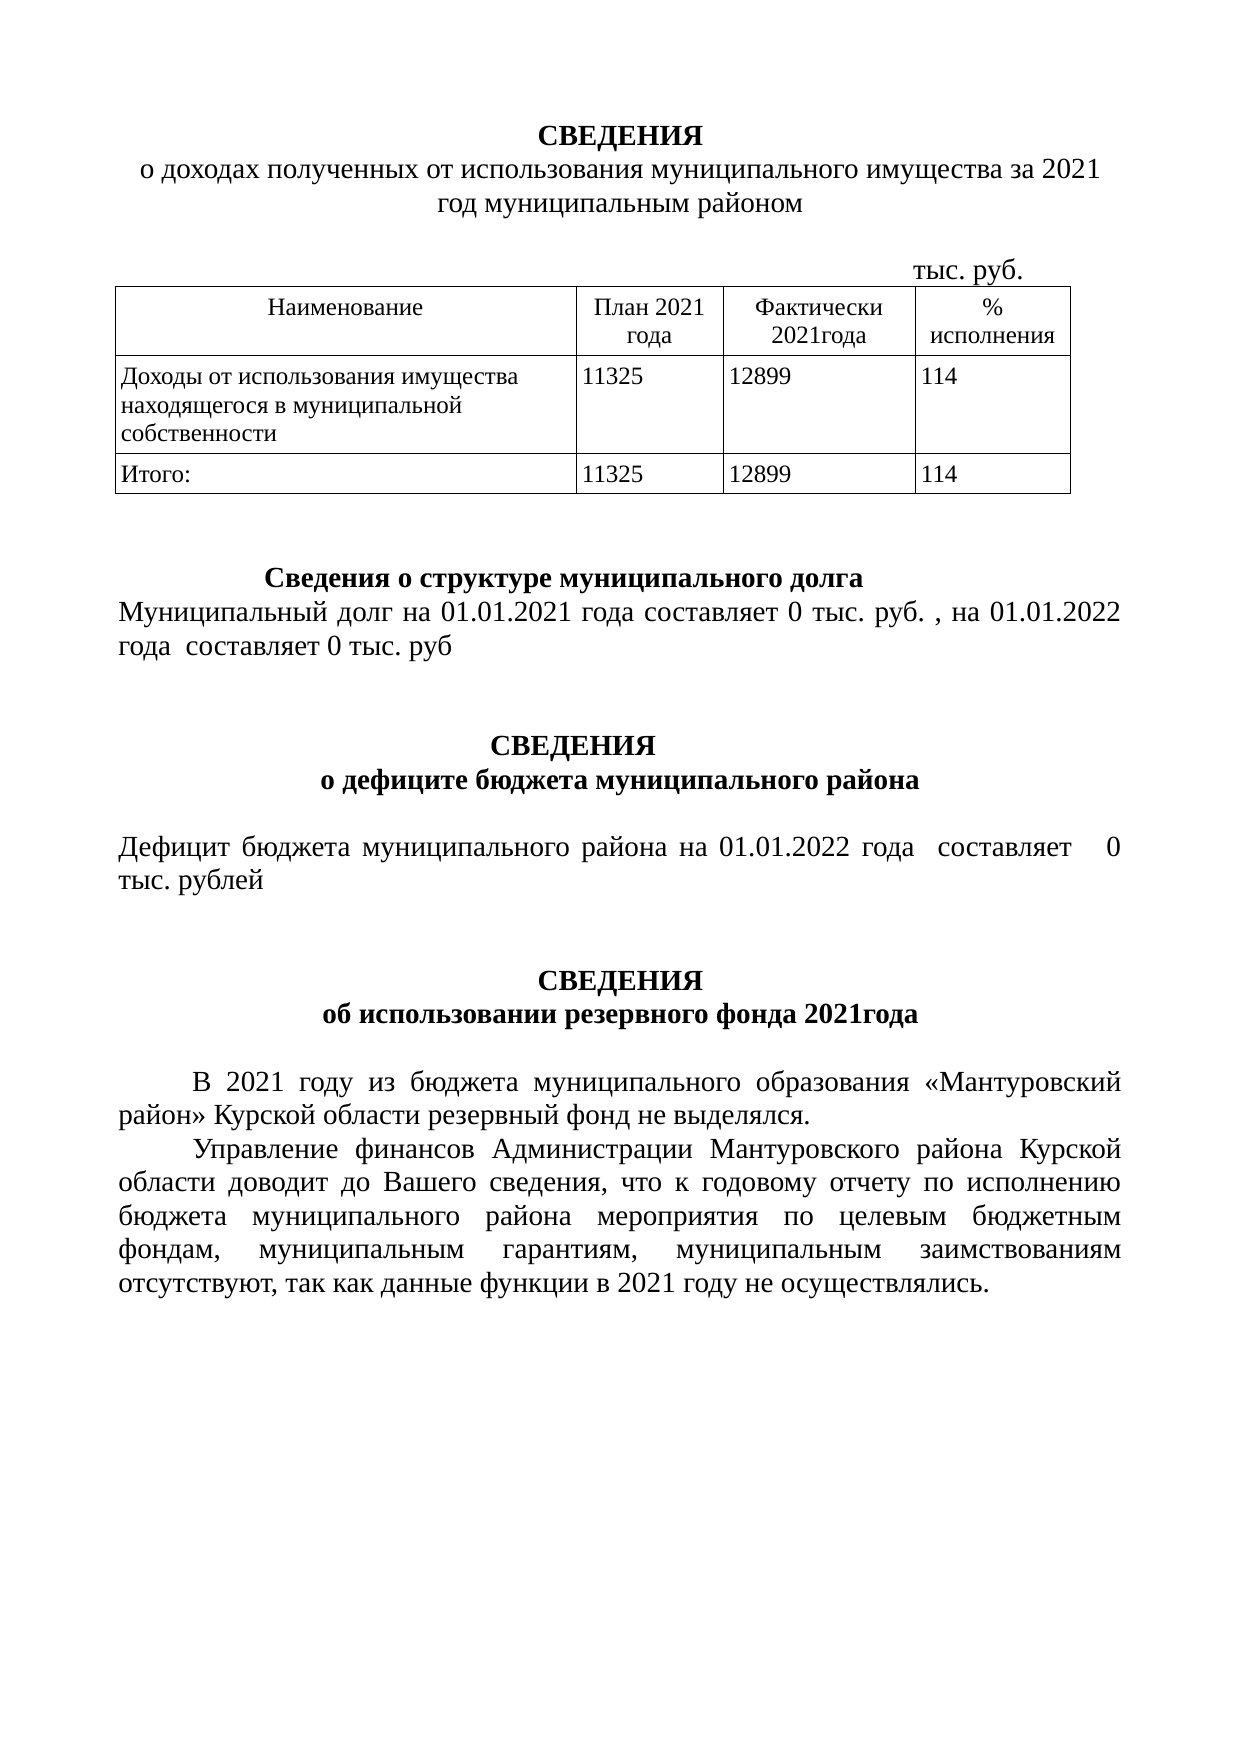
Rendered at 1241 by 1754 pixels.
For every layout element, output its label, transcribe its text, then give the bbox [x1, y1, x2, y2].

text тыс. руб. [118, 252, 1122, 286]
text Сведения о структуре муниципального долга [118, 561, 1122, 594]
text СВЕДЕНИЯ [118, 728, 1122, 762]
text о доходах полученных от использования муниципального имущества за 2021 год муниципальным районом [118, 152, 1122, 219]
text Управление финансов Администрации Мантуровского района Курской области доводит до Вашего сведения, что к годовому отчету по исполнению бюджета муниципального района мероприятия по целевым бюджетным фондам, муниципальным гарантиям, муниципальным заимствованиям отсутствуют, так как данные функции в 2021 году не осуществлялись. [118, 1131, 1122, 1298]
table_cell 12899 [724, 356, 915, 453]
table_cell 11325 [577, 454, 723, 493]
table_cell Доходы от использования имущества находящегося в муниципальной собственности [116, 356, 576, 453]
table_cell Итого: [116, 454, 576, 493]
text В 2021 году из бюджета муниципального образования «Мантуровский район» Курской области резервный фонд не выделялся. [118, 1064, 1122, 1131]
table_cell 12899 [724, 454, 915, 493]
table_header % исполнения [916, 287, 1070, 355]
table_cell 11325 [577, 356, 723, 453]
text Дефицит бюджета муниципального района на 01.01.2022 года составляет 0 тыс. рублей [118, 829, 1122, 896]
table_header Фактически 2021года [724, 287, 915, 355]
text СВЕДЕНИЯ [118, 118, 1122, 152]
table_header План 2021 года [577, 287, 723, 355]
text Муниципальный долг на 01.01.2021 года составляет 0 тыс. руб. , на 01.01.2022 года составляет 0 тыс. руб [118, 594, 1122, 661]
text СВЕДЕНИЯ [118, 963, 1122, 997]
text о дефиците бюджета муниципального района [118, 762, 1122, 795]
table_header Наименование [116, 287, 576, 355]
table_cell 114 [916, 454, 1070, 493]
table_cell 114 [916, 356, 1070, 453]
text об использовании резервного фонда 2021года [118, 997, 1122, 1030]
